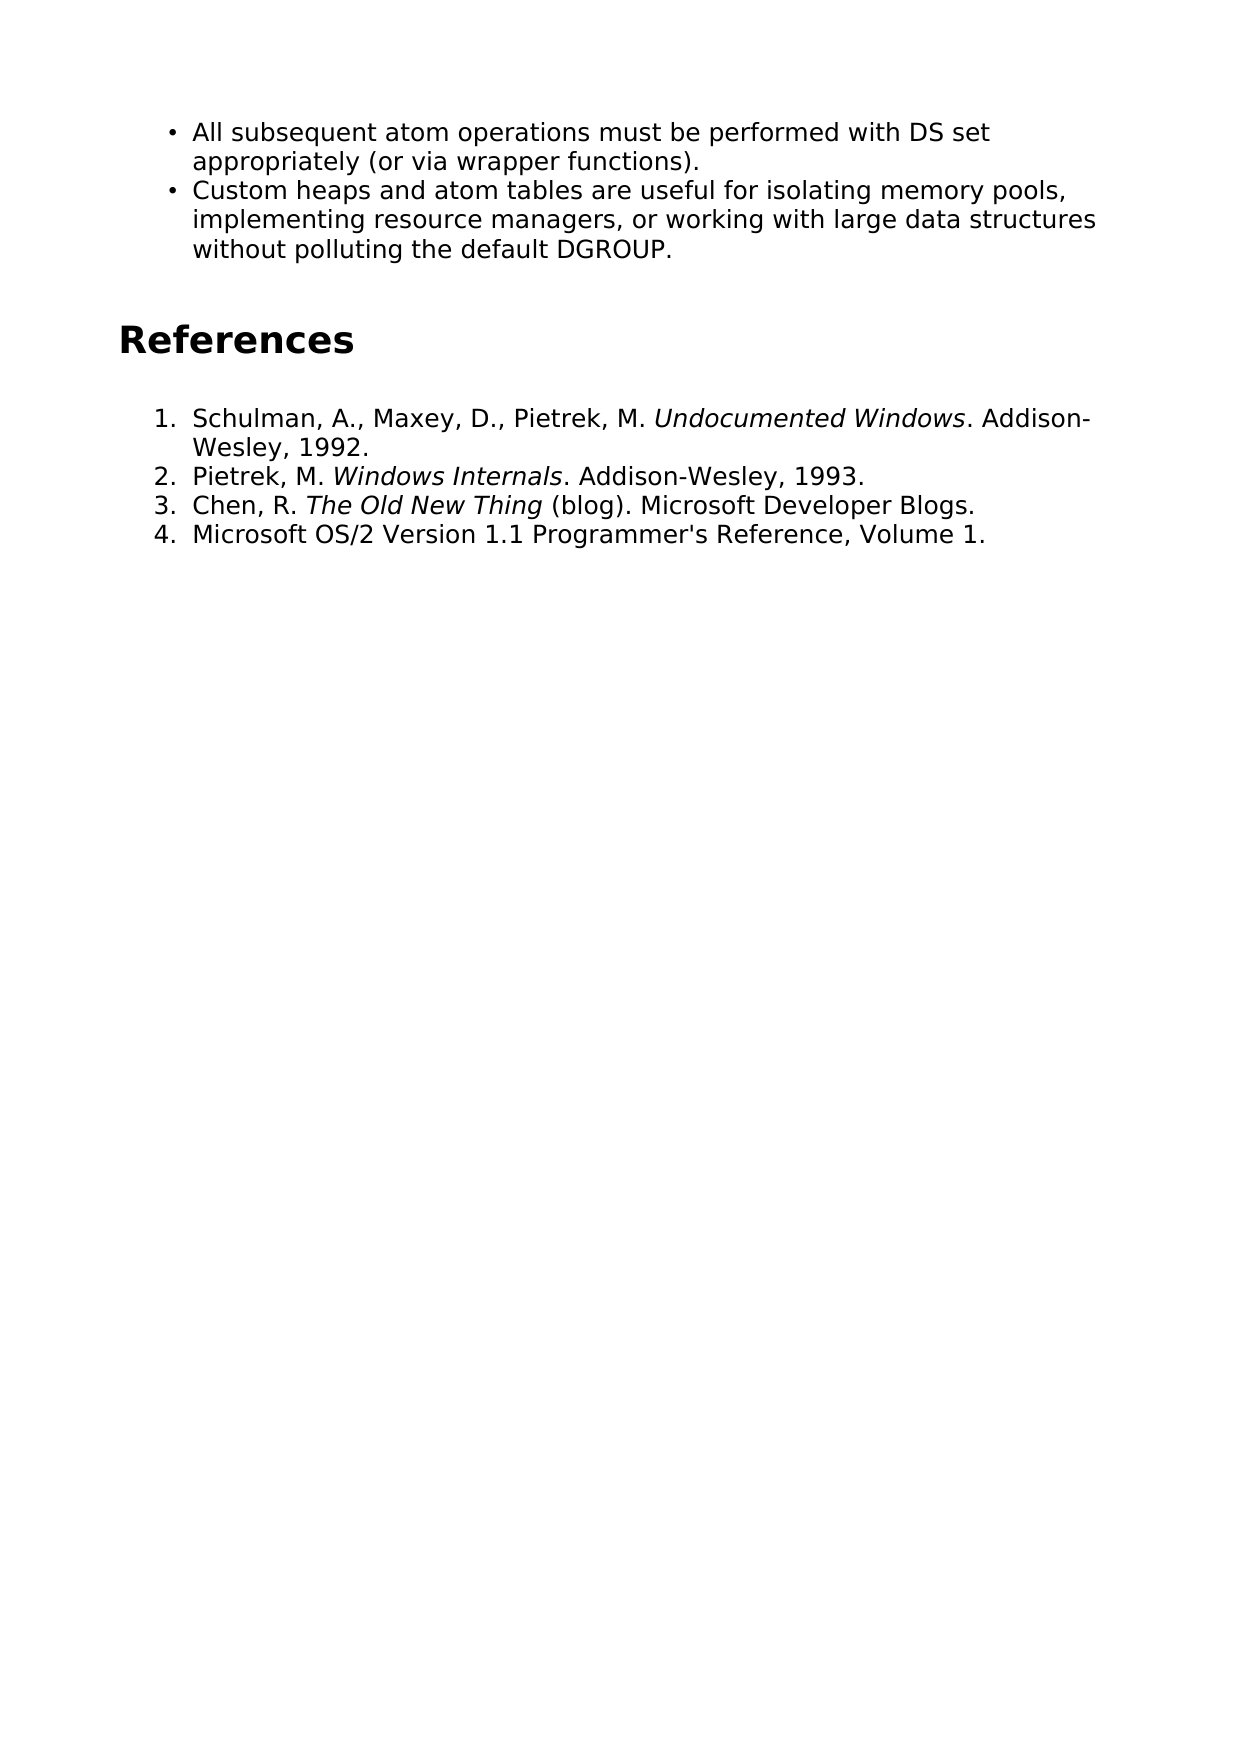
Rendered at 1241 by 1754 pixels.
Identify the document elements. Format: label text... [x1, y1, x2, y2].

list Microsoft OS/2 Version 1.1 Programmer's Reference, Volume 1. [177, 521, 1122, 550]
list Pietrek, M. Windows Internals. Addison-Wesley, 1993. [177, 462, 1122, 492]
list Schulman, A., Maxey, D., Pietrek, M. Undocumented Windows. Addison-Wesley, 1992. [177, 404, 1122, 462]
list Custom heaps and atom tables are useful for isolating memory pools, implementing resource managers, or working with large data structures without polluting the default DGROUP. [177, 176, 1122, 264]
list All subsequent atom operations must be performed with DS set appropriately (or via wrapper functions). [177, 118, 1122, 176]
list Chen, R. The Old New Thing (blog). Microsoft Developer Blogs. [177, 492, 1122, 521]
subtitle References [118, 318, 1122, 362]
